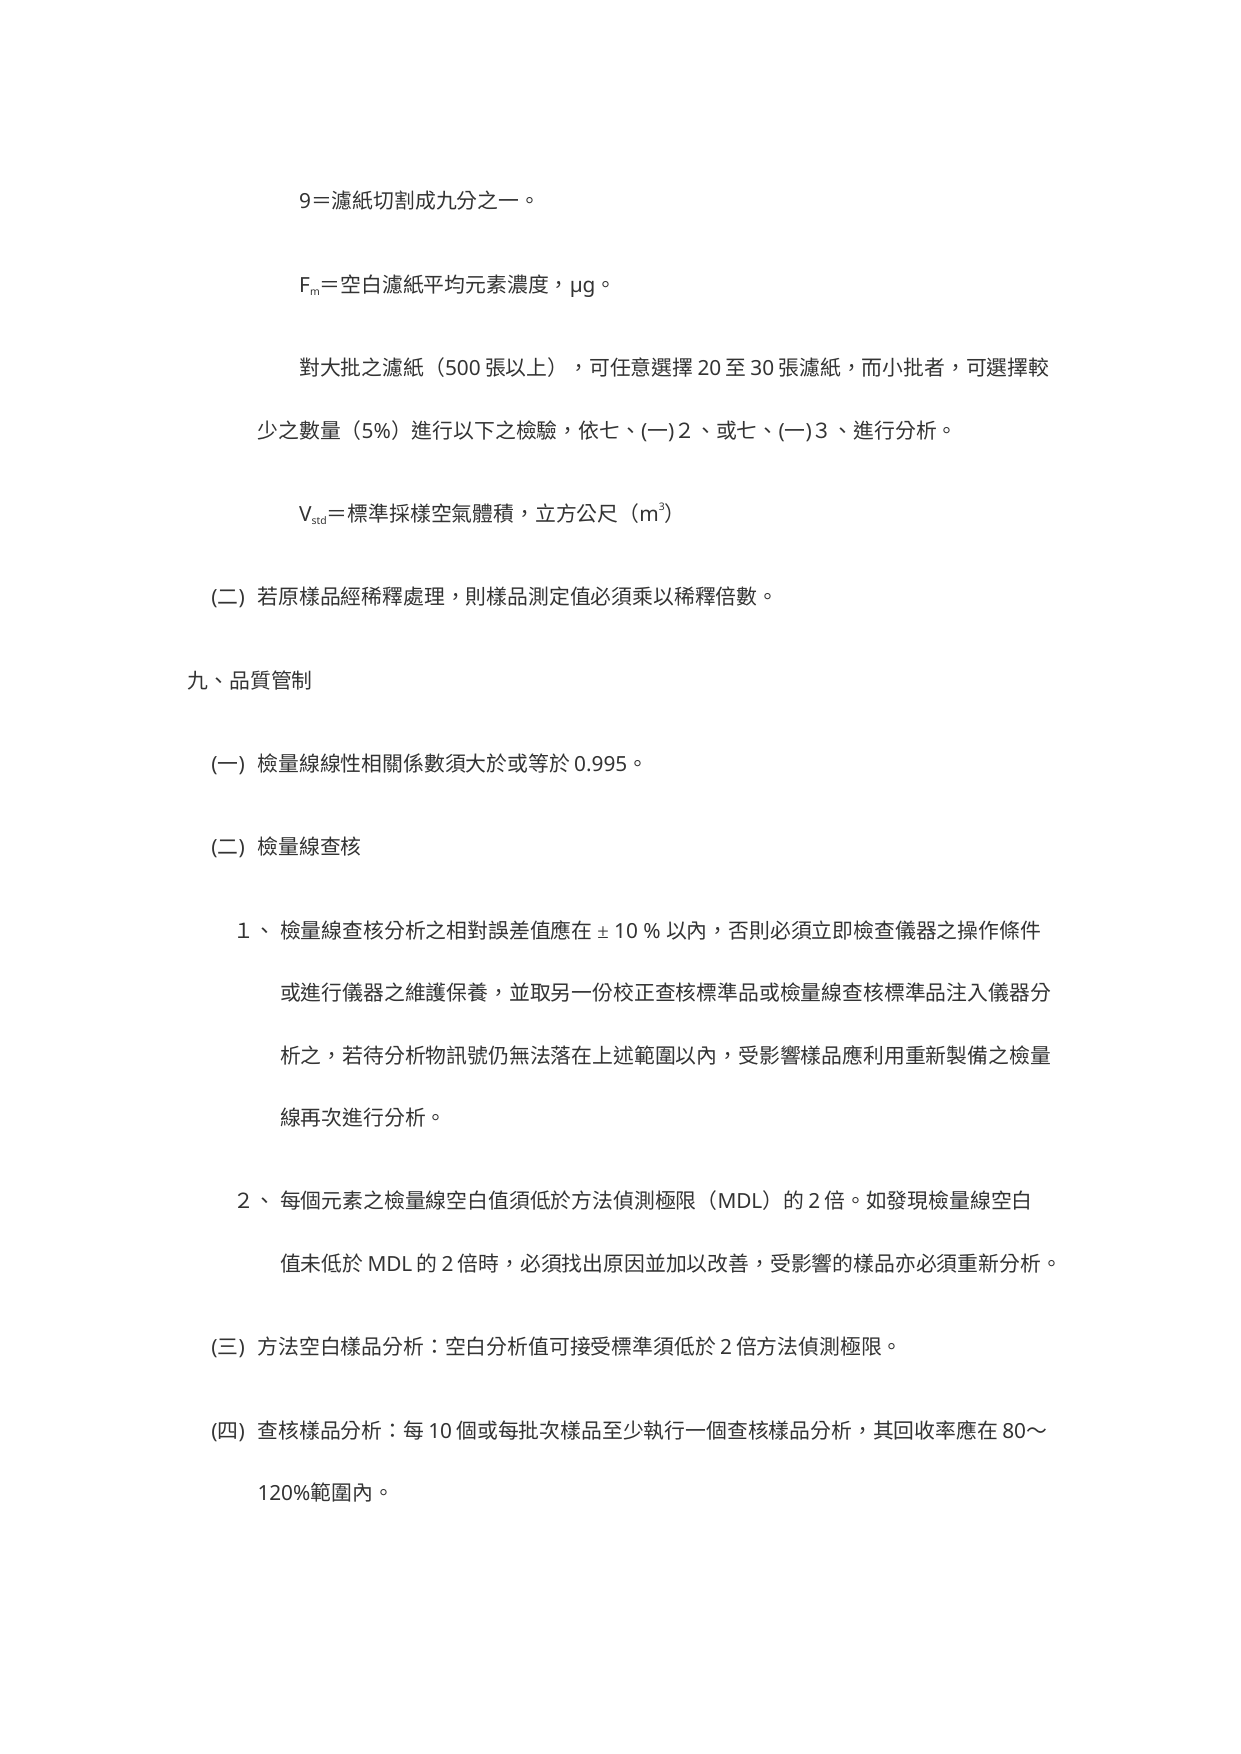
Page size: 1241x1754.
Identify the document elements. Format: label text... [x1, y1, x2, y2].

text 9＝濾紙切割成九分之一。 [211, 158, 1053, 221]
text 九、品質管制 [187, 637, 1053, 700]
text (二) 若原樣品經稀釋處理，則樣品測定值必須乘以稀釋倍數。 [211, 554, 1053, 617]
text (二) 檢量線查核 [211, 804, 1053, 867]
text Fm＝空白濾紙平均元素濃度，μg。 [211, 242, 1053, 304]
text 對大批之濾紙（500張以上），可任意選擇20至30張濾紙，而小批者，可選擇較少之數量（5%）進行以下之檢驗，依七、(一)２、或七、(一)３、進行分析。 [211, 325, 1053, 450]
text (四) 查核樣品分析：每10個或每批次樣品至少執行一個查核樣品分析，其回收率應在80～120%範圍內。 [211, 1387, 1053, 1512]
text (一) 檢量線線性相關係數須大於或等於0.995。 [211, 721, 1053, 783]
text １、 檢量線查核分析之相對誤差值應在 ± 10 % 以內，否則必須立即檢查儀器之操作條件或進行儀器之維護保養，並取另一份校正查核標準品或檢量線查核標準品注入儀器分析之，若待分析物訊號仍無法落在上述範圍以內，受影響樣品應利用重新製備之檢量線再次進行分析。 [234, 887, 1053, 1137]
text (三) 方法空白樣品分析：空白分析值可接受標準須低於2倍方法偵測極限。 [211, 1304, 1053, 1367]
text ２、 每個元素之檢量線空白值須低於方法偵測極限（MDL）的2倍。如發現檢量線空白值未低於MDL的2倍時，必須找出原因並加以改善，受影響的樣品亦必須重新分析。 [234, 1158, 1053, 1283]
text Vstd＝標準採樣空氣體積，立方公尺（m3） [211, 471, 1053, 533]
